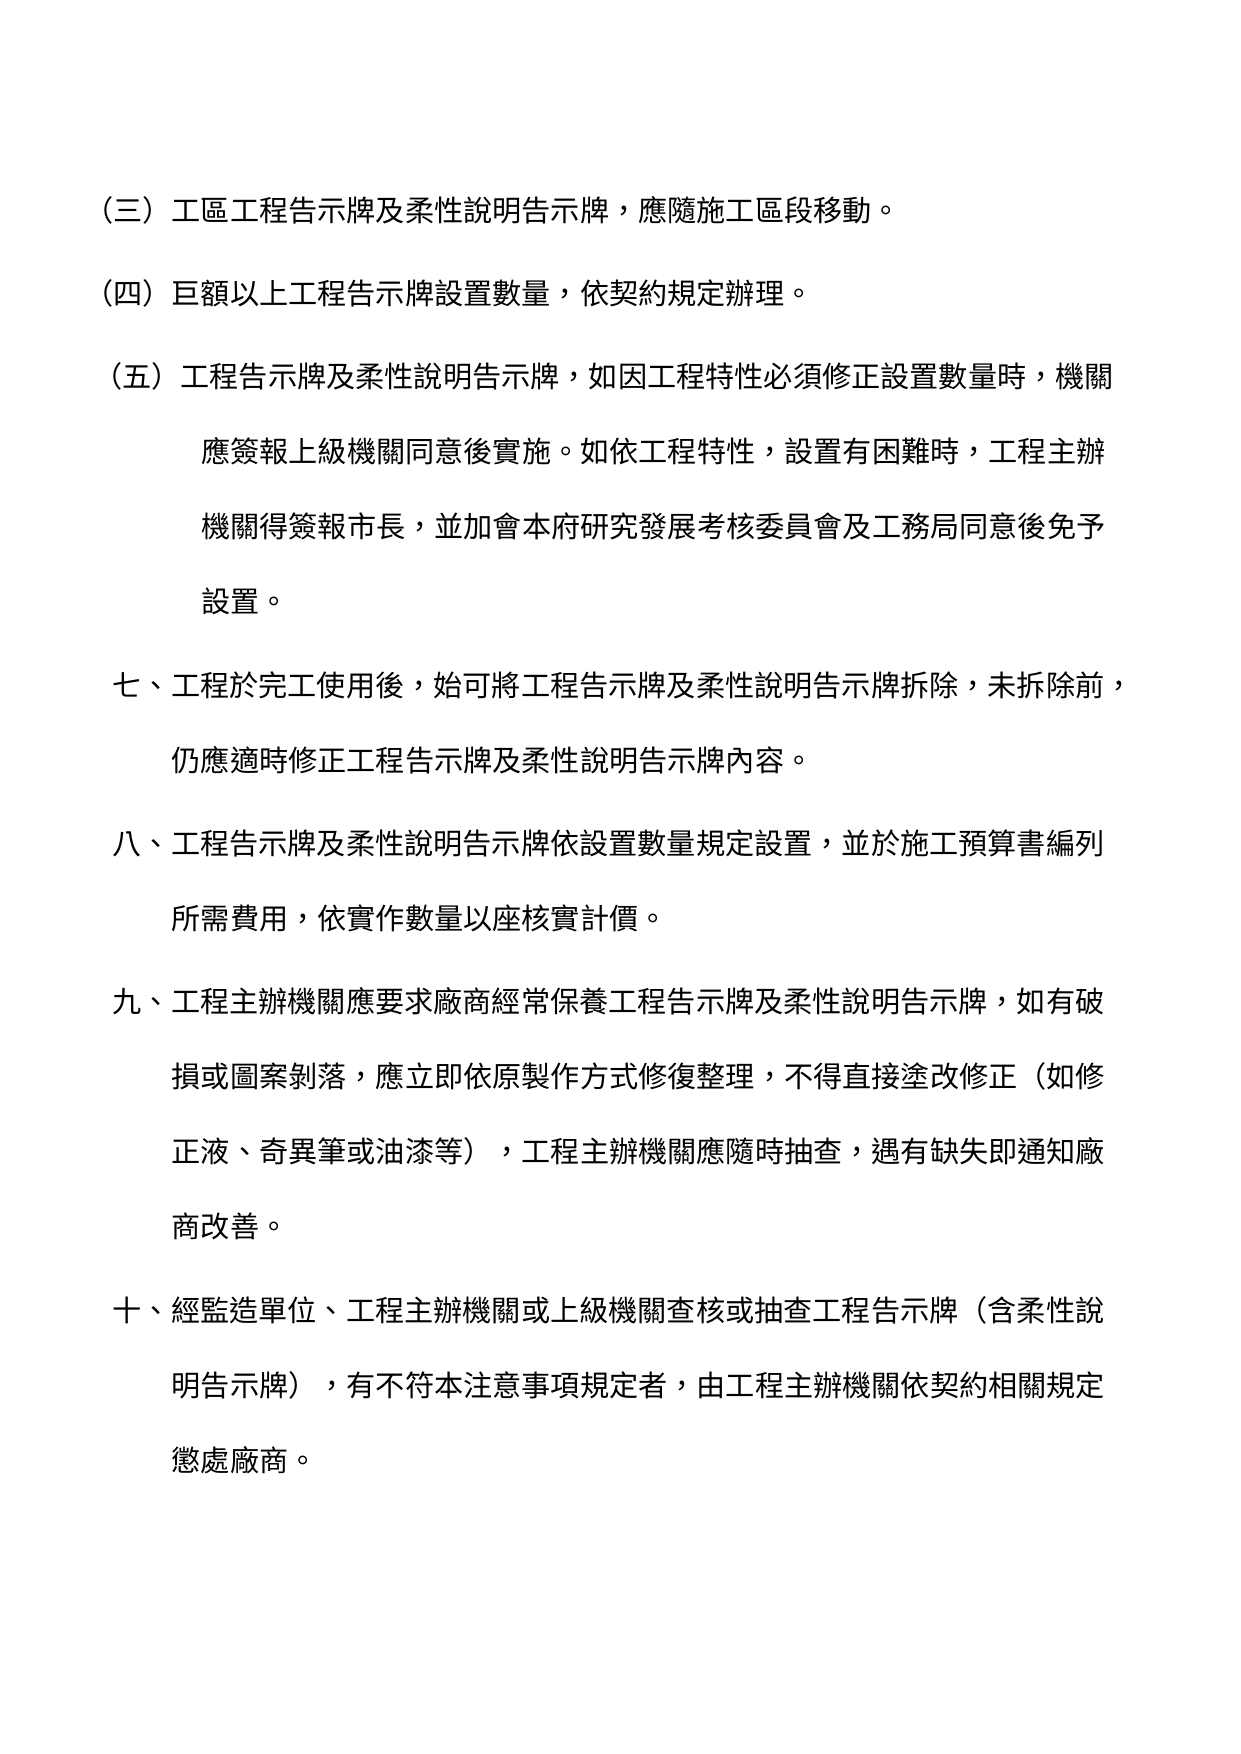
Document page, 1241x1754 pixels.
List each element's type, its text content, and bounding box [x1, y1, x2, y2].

text 七、工程於完工使用後，始可將工程告示牌及柔性說明告示牌拆除，未拆除前，仍應適時修正工程告示牌及柔性說明告示牌內容。 [112, 639, 1128, 789]
text 八、工程告示牌及柔性說明告示牌依設置數量規定設置，並於施工預算書編列所需費用，依實作數量以座核實計價。 [112, 798, 1128, 948]
text （四）巨額以上工程告示牌設置數量，依契約規定辦理。 [53, 248, 1128, 323]
text 九、工程主辦機關應要求廠商經常保養工程告示牌及柔性說明告示牌，如有破損或圖案剝落，應立即依原製作方式修復整理，不得直接塗改修正（如修正液、奇異筆或油漆等），工程主辦機關應隨時抽查，遇有缺失即通知廠商改善。 [112, 956, 1128, 1256]
text （五）工程告示牌及柔性說明告示牌，如因工程特性必須修正設置數量時，機關應簽報上級機關同意後實施。如依工程特性，設置有困難時，工程主辦機關得簽報市長，並加會本府研究發展考核委員會及工務局同意後免予設置。 [62, 331, 1128, 631]
text 十、經監造單位、工程主辦機關或上級機關查核或抽查工程告示牌（含柔性說明告示牌），有不符本注意事項規定者，由工程主辦機關依契約相關規定懲處廠商。 [112, 1264, 1128, 1489]
text （三）工區工程告示牌及柔性說明告示牌，應隨施工區段移動。 [53, 164, 1128, 239]
